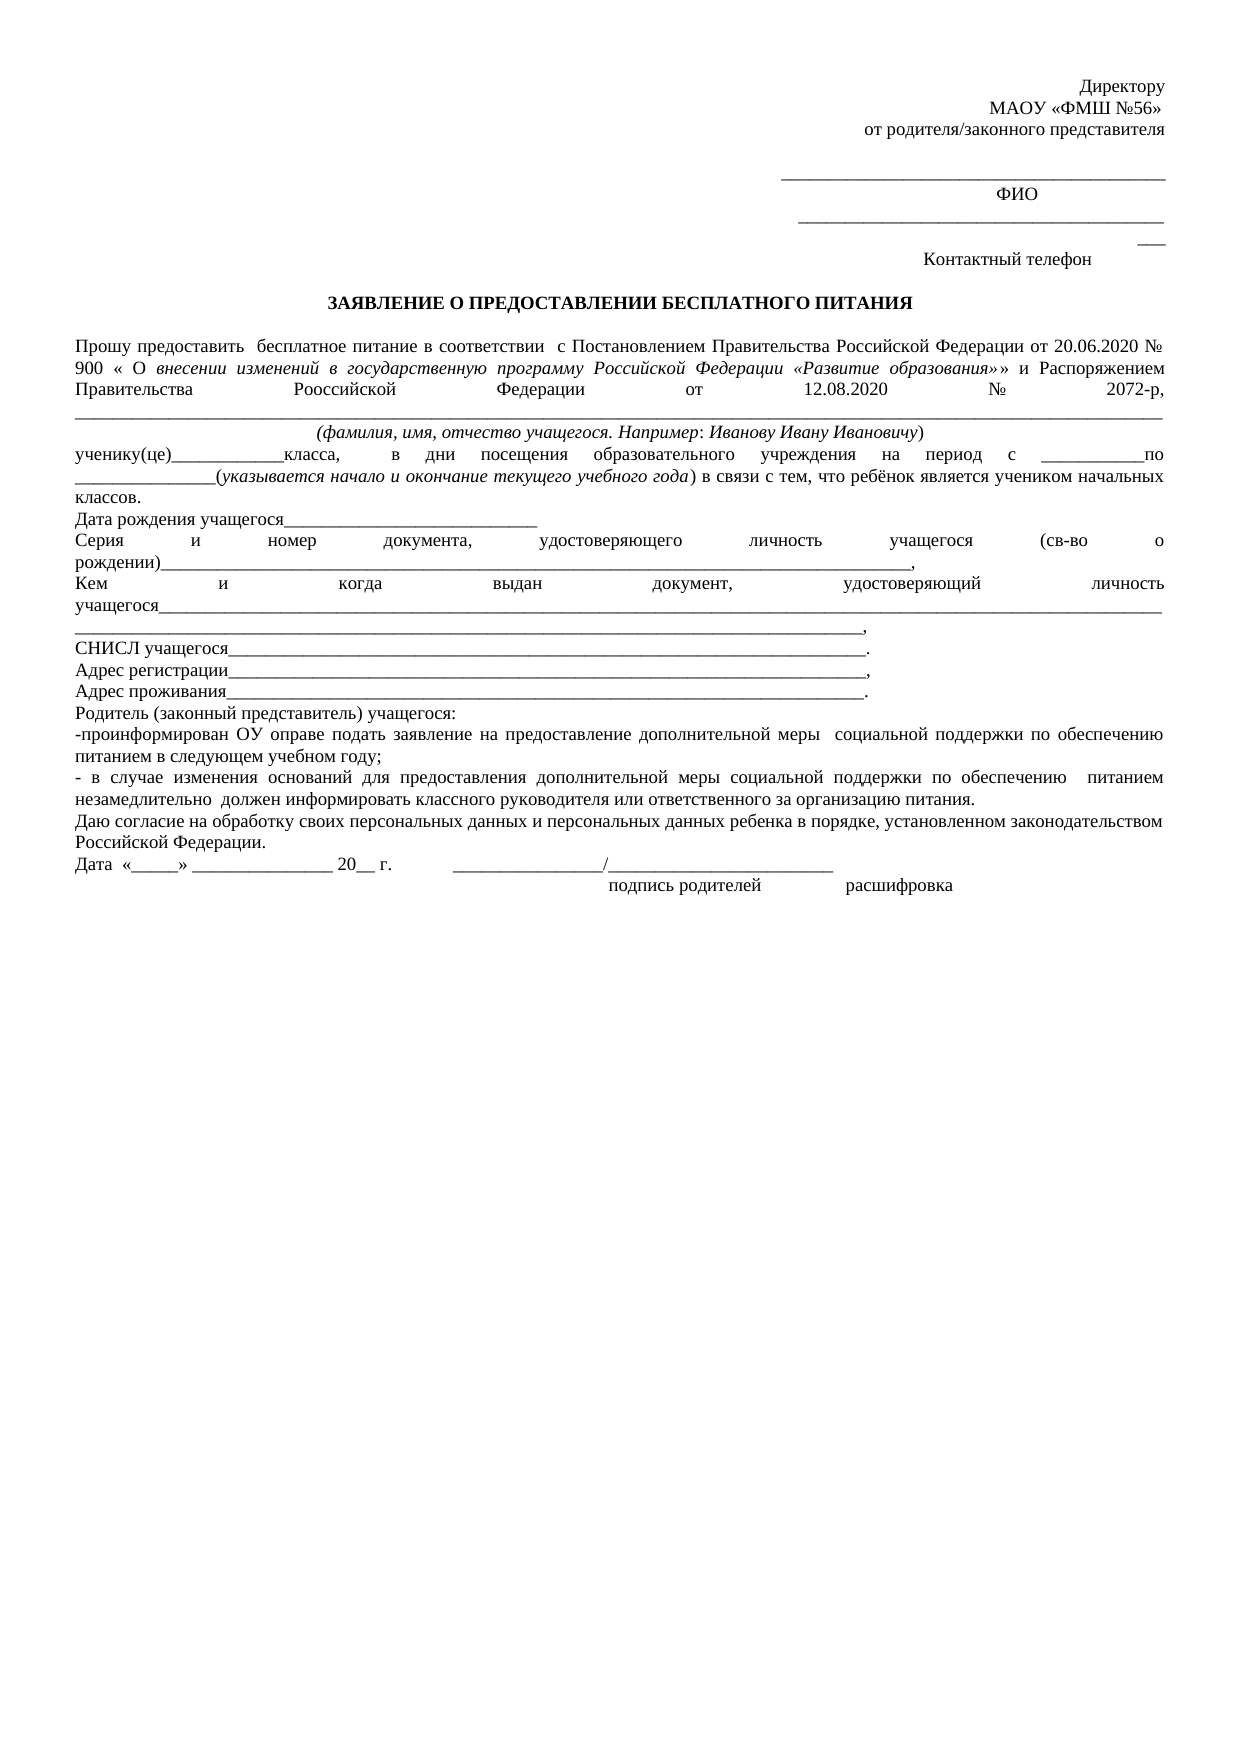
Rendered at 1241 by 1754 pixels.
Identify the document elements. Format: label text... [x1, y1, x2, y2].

text -проинформирован ОУ оправе подать заявление на предоставление дополнительной меры социальной поддержки по обеспечению питанием в следующем учебном году; [75, 723, 1165, 766]
text ФИО [75, 183, 1165, 204]
text Серия и номер документа, удостоверяющего личность учащегося (св-во о рождении)________________________________________________________________________________, [75, 529, 1165, 572]
text Дата рождения учащегося___________________________ [75, 508, 1165, 529]
text Дата «_____» _______________ 20__ г. ________________/________________________ [75, 853, 1165, 874]
text (фамилия, имя, отчество учащегося. Например: Иванову Ивану Ивановичу) [75, 421, 1165, 443]
text от родителя/законного представителя [75, 118, 1165, 140]
text ученику(це)____________класса, в дни посещения образовательного учреждения на период с ___________по _______________(указывается начало и окончание текущего учебного года) в связи с тем, что ребёнок является учеником начальных классов. [75, 443, 1165, 508]
text Директору [75, 75, 1165, 97]
text СНИСЛ учащегося____________________________________________________________________. [75, 637, 1165, 658]
text __________________________________________ [75, 204, 1165, 247]
text МАОУ «ФМШ №56» [75, 97, 1165, 118]
text подпись родителей расшифровка [75, 874, 1165, 896]
text Контактный телефон [75, 247, 1165, 269]
text Прошу предоставить бесплатное питание в соответствии с Постановлением Правительства Российской Федерации от 20.06.2020 № 900 « О внесении изменений в государственную программу Российской Федерации «Развитие образования»» и Распоряжением Правительства Рооссийской Федерации от 12.08.2020 № 2072-р, ____________________________________________________________________________________________________________________ [75, 335, 1165, 421]
text Родитель (законный представитель) учащегося: [75, 702, 1165, 723]
text Кем и когда выдан документ, удостоверяющий личность учащегося_______________________________________________________________________________________________________________________________________________________________________________________________, [75, 572, 1165, 637]
text Адрес проживания____________________________________________________________________. [75, 680, 1165, 702]
text - в случае изменения оснований для предоставления дополнительной меры социальной поддержки по обеспечению питанием незамедлительно должен информировать классного руководителя или ответственного за организацию питания. [75, 766, 1165, 809]
text Даю согласие на обработку своих персональных данных и персональных данных ребенка в порядке, установленном законодательством Российской Федерации. [75, 809, 1165, 853]
text Адрес регистрации____________________________________________________________________, [75, 658, 1165, 680]
text _________________________________________ [75, 161, 1165, 183]
text Заявление о предоставлении бесплатного питания [75, 292, 1165, 313]
